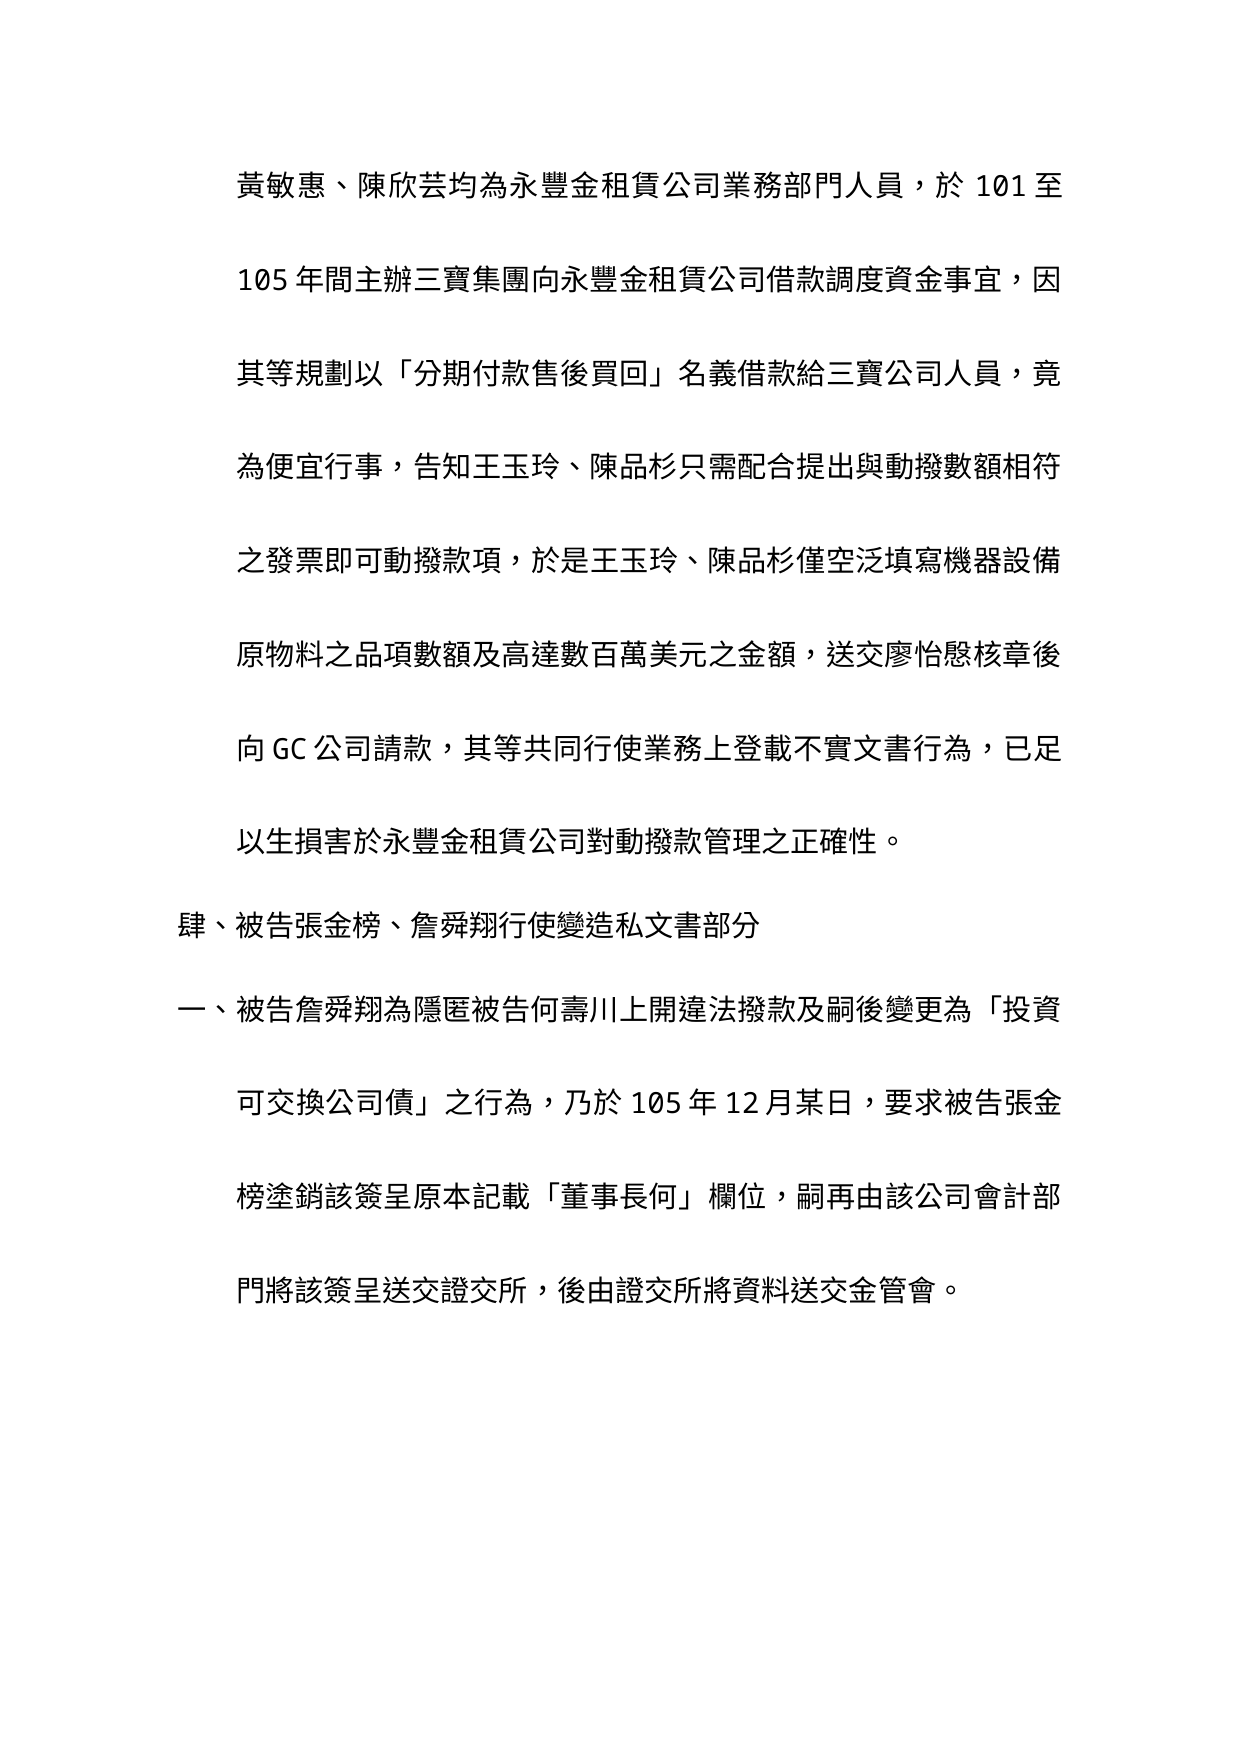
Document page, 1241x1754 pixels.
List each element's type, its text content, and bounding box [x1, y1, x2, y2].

text 肆、被告張金榜、詹舜翔行使變造私文書部分 [177, 882, 1063, 945]
text 一、被告詹舜翔為隱匿被告何壽川上開違法撥款及嗣後變更為「投資可交換公司債」之行為，乃於105年12月某日，要求被告張金榜塗銷該簽呈原本記載「董事長何」欄位，嗣再由該公司會計部門將該簽呈送交證交所，後由證交所將資料送交金管會。 [177, 966, 1063, 1309]
text 黃敏惠、陳欣芸均為永豐金租賃公司業務部門人員，於101至105年間主辦三寶集團向永豐金租賃公司借款調度資金事宜，因其等規劃以「分期付款售後買回」名義借款給三寶公司人員，竟為便宜行事，告知王玉玲、陳品杉只需配合提出與動撥數額相符之發票即可動撥款項，於是王玉玲、陳品杉僅空泛填寫機器設備、原物料之品項數額及高達數百萬美元之金額，送交廖怡慇核章後，向GC公司請款，其等共同行使業務上登載不實文書行為，已足以生損害於永豐金租賃公司對動撥款管理之正確性。 [236, 142, 1063, 861]
